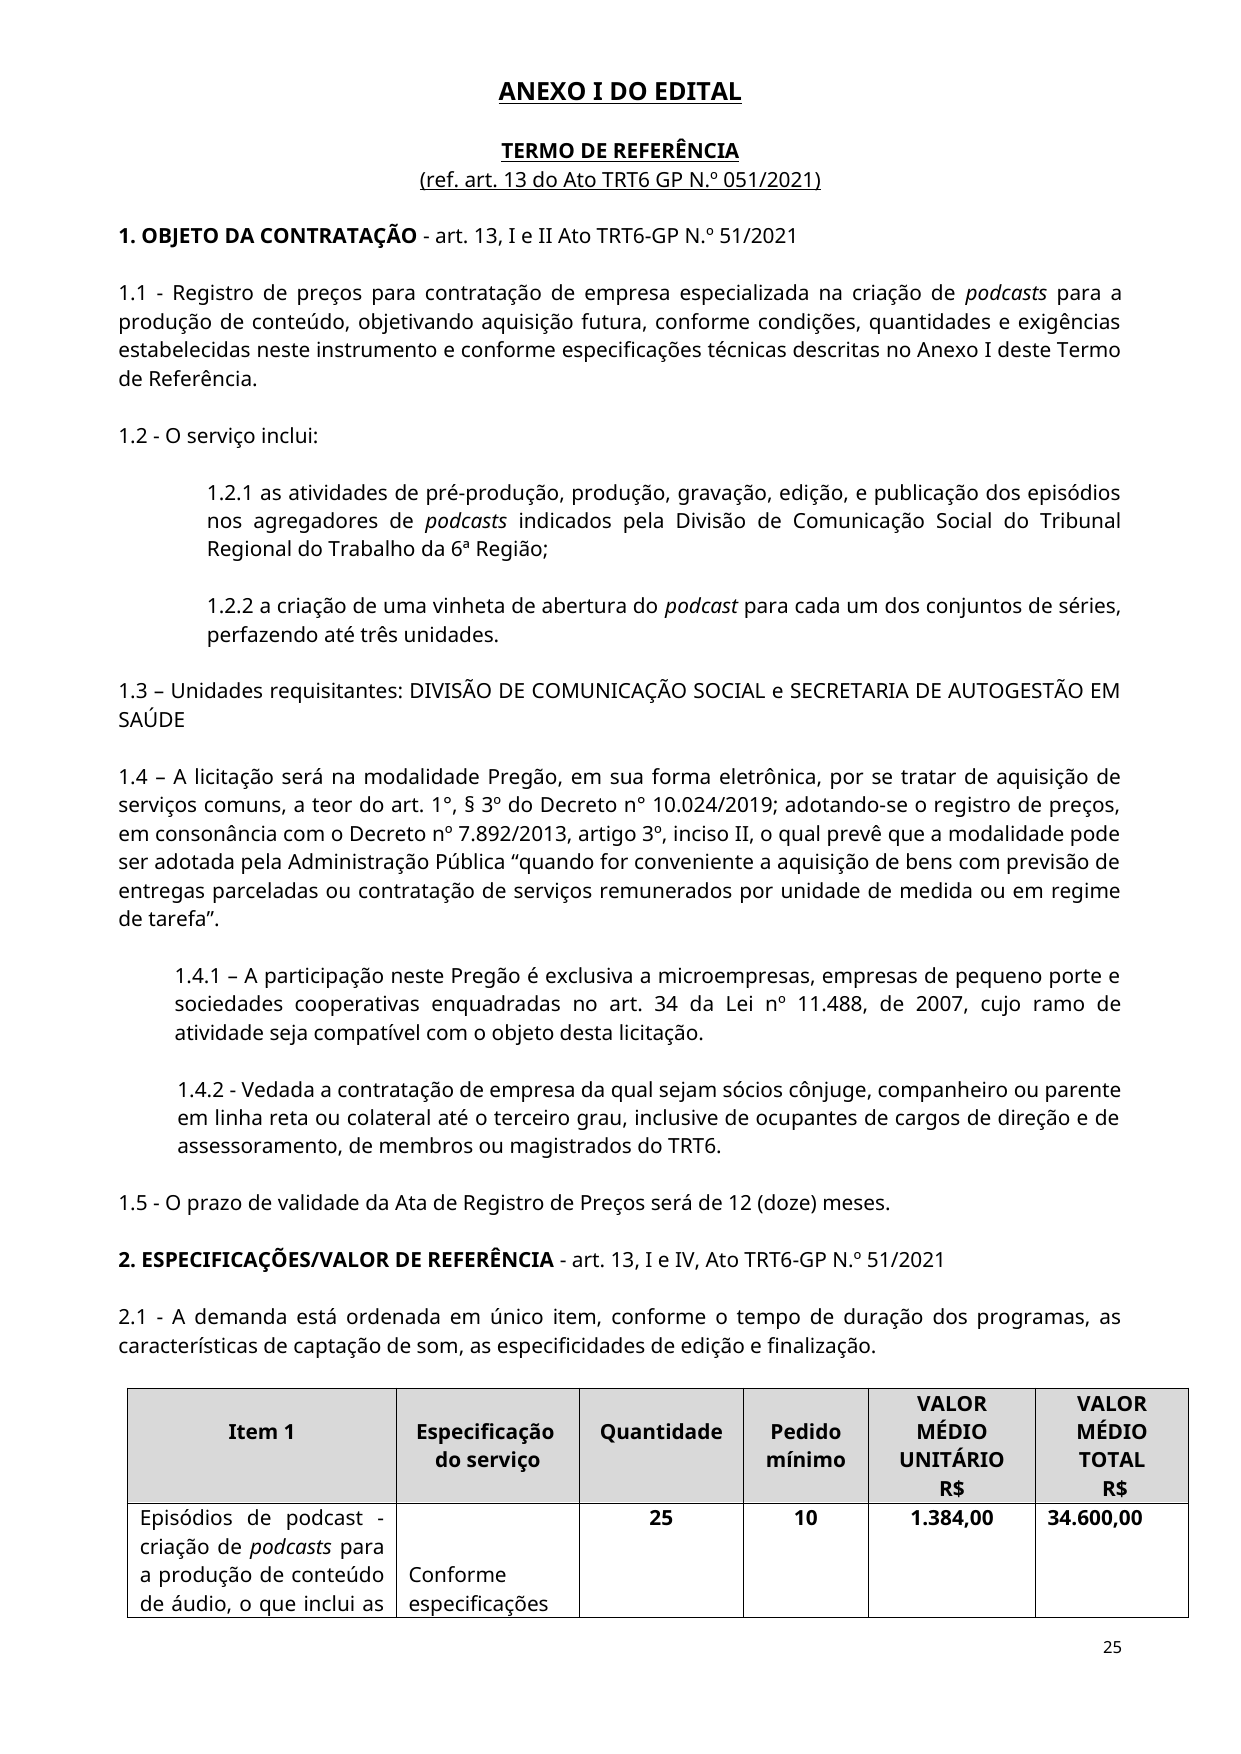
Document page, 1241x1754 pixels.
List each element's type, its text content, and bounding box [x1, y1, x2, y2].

table_cell 25 [580, 1504, 743, 1617]
table_header Quantidade [580, 1389, 743, 1502]
text 1.2.2 a criação de uma vinheta de abertura do podcast para cada um dos conjuntos de séries, perfazendo até três unidades. [207, 591, 1122, 648]
text 1.2.1 as atividades de pré-produção, produção, gravação, edição, e publicação dos episódios nos agregadores de podcasts indicados pela Divisão de Comunicação Social do Tribunal Regional do Trabalho da 6ª Região; [207, 478, 1122, 563]
text 1.1 - Registro de preços para contratação de empresa especializada na criação de podcasts para a produção de conteúdo, objetivando aquisição futura, conforme condições, quantidades e exigências estabelecidas neste instrumento e conforme especificações técnicas descritas no Anexo I deste Termo de Referência. [118, 278, 1122, 392]
text 2.1 - A demanda está ordenada em único item, conforme o tempo de duração dos programas, as características de captação de som, as especificidades de edição e finalização. [118, 1302, 1122, 1359]
text 1.4.2 - Vedada a contratação de empresa da qual sejam sócios cônjuge, companheiro ou parente em linha reta ou colateral até o terceiro grau, inclusive de ocupantes de cargos de direção e de assessoramento, de membros ou magistrados do TRT6. [177, 1075, 1122, 1160]
table_cell 34.600,00 [1036, 1504, 1188, 1617]
text 1.2 - O serviço inclui: [118, 421, 1122, 449]
text TERMO DE REFERÊNCIA [118, 136, 1122, 165]
text (ref. art. 13 do Ato TRT6 GP N.º 051/2021) [118, 165, 1122, 193]
text 1.5 - O prazo de validade da Ata de Registro de Preços será de 12 (doze) meses. [118, 1188, 1122, 1217]
text 2. ESPECIFICAÇÕES/VALOR DE REFERÊNCIA - art. 13, I e IV, Ato TRT6-GP N.º 51/2021 [118, 1245, 1122, 1274]
table_cell 10 [744, 1504, 868, 1617]
table_header VALOR MÉDIO TOTAL R$ [1036, 1389, 1188, 1502]
table_cell Conforme especificações [397, 1504, 579, 1617]
table_header Pedido mínimo [744, 1389, 868, 1502]
text ANEXO I DO EDITAL [118, 74, 1122, 108]
text 1. OBJETO DA CONTRATAÇÃO - art. 13, I e II Ato TRT6-GP N.º 51/2021 [118, 222, 1122, 250]
table_header Item 1 [128, 1389, 396, 1502]
table_cell Episódios de podcast - criação de podcasts para a produção de conteúdo de áudio, o que inclui as [128, 1504, 396, 1617]
table_cell 1.384,00 [869, 1504, 1035, 1617]
table_header Especificação do serviço [397, 1389, 579, 1502]
text 1.4 – A licitação será na modalidade Pregão, em sua forma eletrônica, por se tratar de aquisição de serviços comuns, a teor do art. 1°, § 3º do Decreto n° 10.024/2019; adotando-se o registro de preços, em consonância com o Decreto nº 7.892/2013, artigo 3º, inciso II, o qual prevê que a modalidade pode ser adotada pela Administração Pública “quando for conveniente a aquisição de bens com previsão de entregas parceladas ou contratação de serviços remunerados por unidade de medida ou em regime de tarefa”. [118, 762, 1122, 933]
text 1.4.1 – A participação neste Pregão é exclusiva a microempresas, empresas de pequeno porte e sociedades cooperativas enquadradas no art. 34 da Lei nº 11.488, de 2007, cujo ramo de atividade seja compatível com o objeto desta licitação. [174, 961, 1122, 1046]
text 1.3 – Unidades requisitantes: DIVISÃO DE COMUNICAÇÃO SOCIAL e SECRETARIA DE AUTOGESTÃO EM SAÚDE [118, 677, 1122, 733]
table_header VALOR MÉDIO UNITÁRIO R$ [869, 1389, 1035, 1502]
